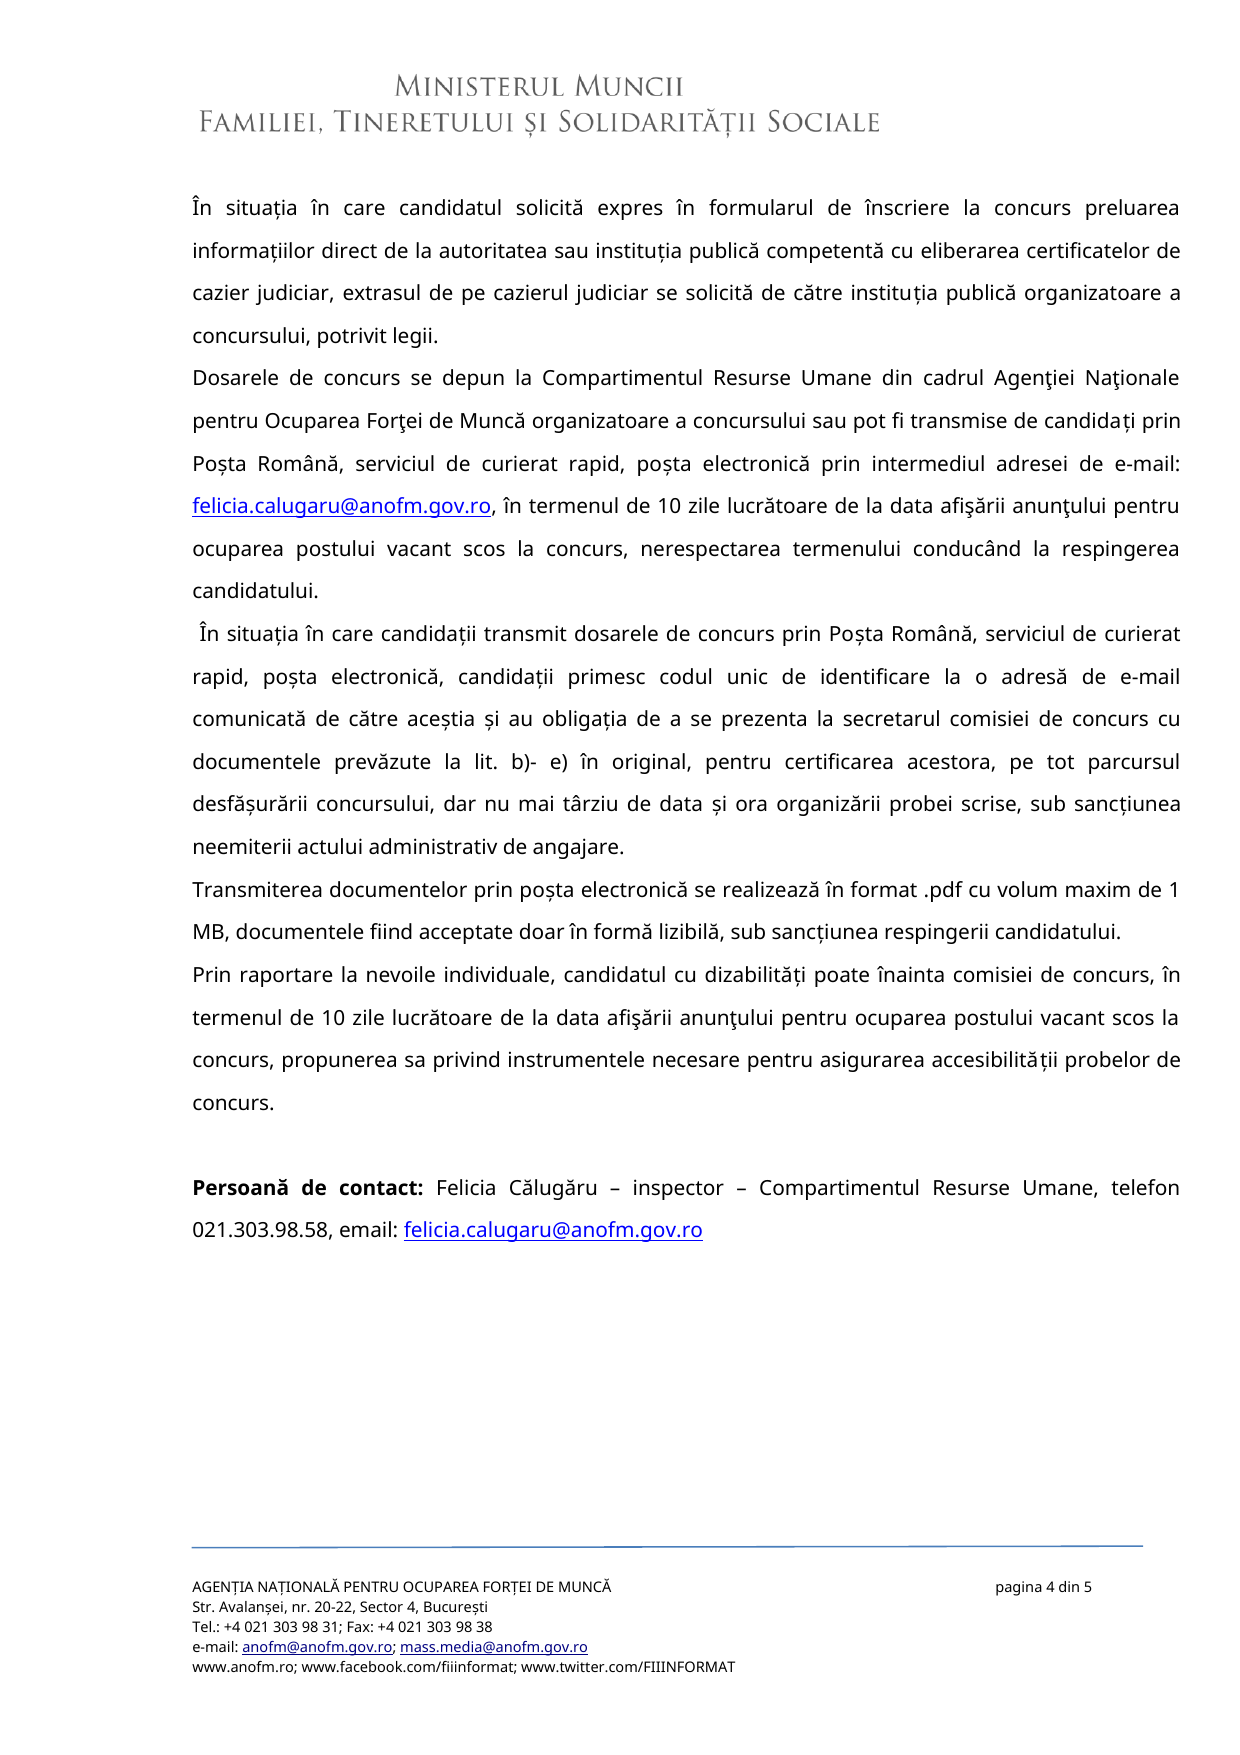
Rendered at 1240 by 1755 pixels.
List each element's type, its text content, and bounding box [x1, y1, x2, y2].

text Dosarele de concurs se depun la Compartimentul Resurse Umane din cadrul Agenţiei Naţionale pentru Ocuparea Forţei de Muncă organizatoare a concursului sau pot fi transmise de candidați prin Poșta Română, serviciul de curierat rapid, poșta electronică prin intermediul adresei de e-mail: felicia.calugaru@anofm.gov.ro, în termenul de 10 zile lucrătoare de la data afişării anunţului pentru ocuparea postului vacant scos la concurs, nerespectarea termenului conducând la respingerea candidatului. [192, 363, 1181, 605]
text Transmiterea documentelor prin poșta electronică se realizează în format .pdf cu volum maxim de 1 MB, documentele fiind acceptate doar în formă lizibilă, sub sancțiunea respingerii candidatului. [192, 875, 1181, 946]
text Persoană de contact: Felicia Călugăru – inspector – Compartimentul Resurse Umane, telefon 021.303.98.58, email: felicia.calugaru@anofm.gov.ro [192, 1173, 1181, 1244]
text În situația în care candidatul solicită expres în formularul de înscriere la concurs preluarea informațiilor direct de la autoritatea sau instituția publică competentă cu eliberarea certificatelor de cazier judiciar, extrasul de pe cazierul judiciar se solicită de către instituția publică organizatoare a concursului, potrivit legii. [192, 193, 1181, 349]
text Prin raportare la nevoile individuale, candidatul cu dizabilități poate înainta comisiei de concurs, în termenul de 10 zile lucrătoare de la data afişării anunţului pentru ocuparea postului vacant scos la concurs, propunerea sa privind instrumentele necesare pentru asigurarea accesibilității probelor de concurs. [192, 960, 1181, 1116]
text În situația în care candidații transmit dosarele de concurs prin Poșta Română, serviciul de curierat rapid, poșta electronică, candidații primesc codul unic de identificare la o adresă de e-mail comunicată de către aceștia și au obligația de a se prezenta la secretarul comisiei de concurs cu documentele prevăzute la lit. b)- e) în original, pentru certificarea acestora, pe tot parcursul desfășurării concursului, dar nu mai târziu de data și ora organizării probei scrise, sub sancțiunea neemiterii actului administrativ de angajare. [192, 619, 1181, 861]
